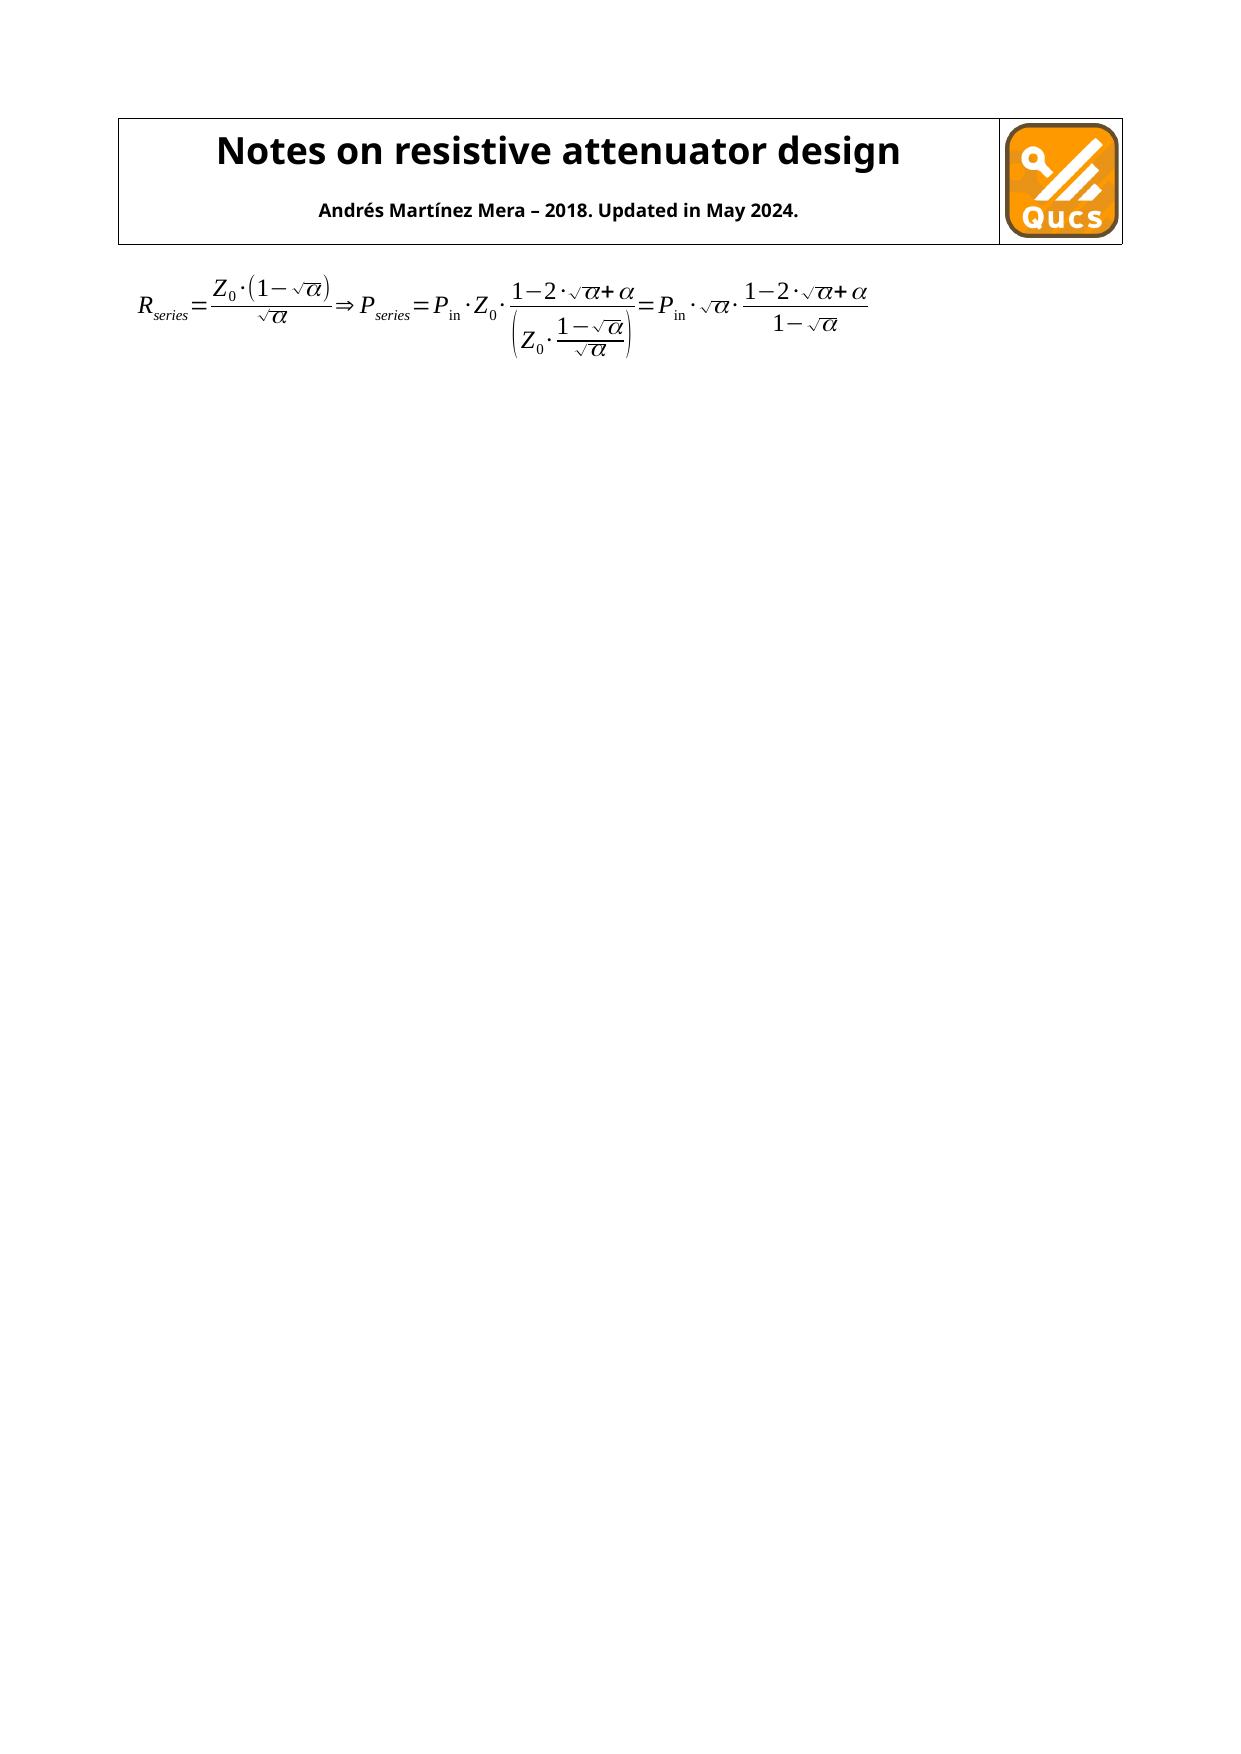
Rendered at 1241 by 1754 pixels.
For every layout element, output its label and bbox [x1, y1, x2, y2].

picture [1005, 123, 1119, 238]
